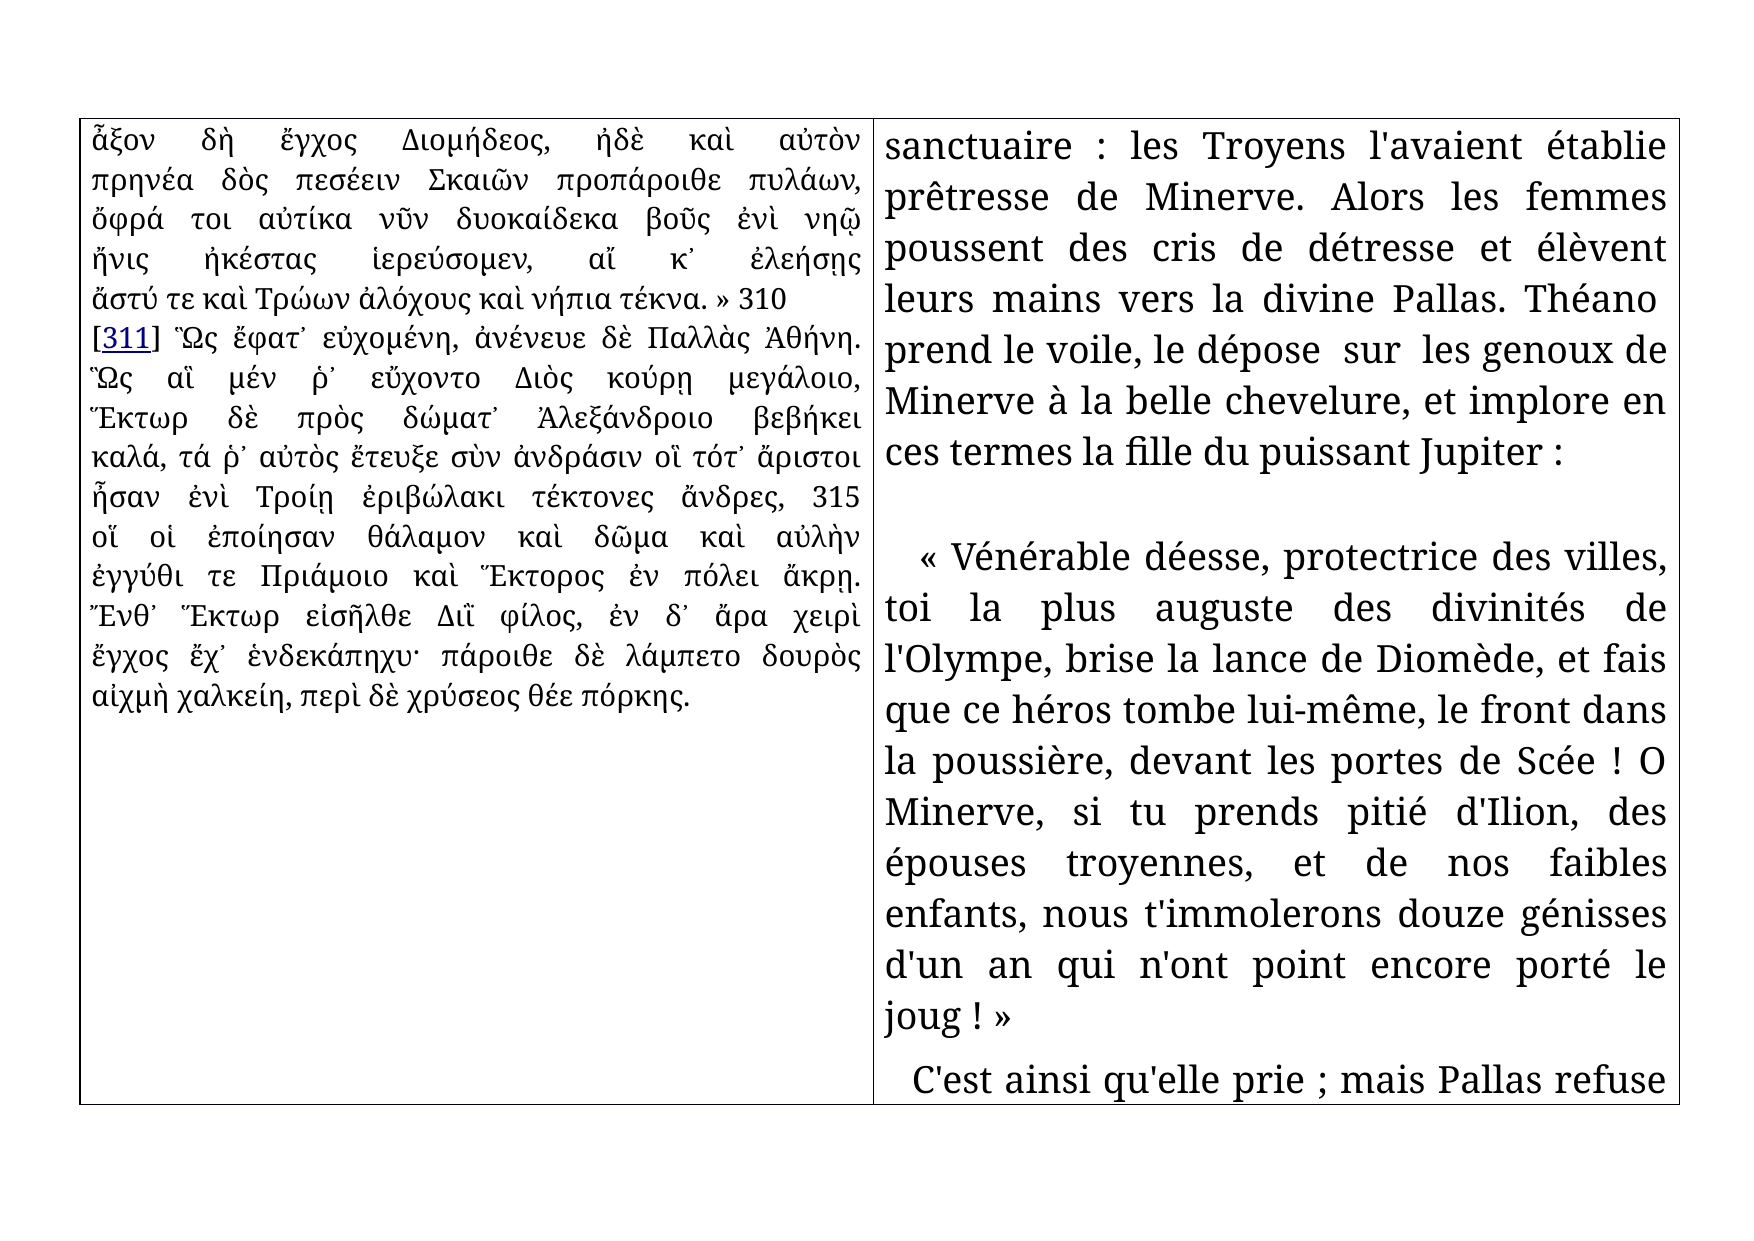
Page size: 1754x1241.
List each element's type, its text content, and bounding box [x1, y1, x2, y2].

table_header ἆξον δὴ ἔγχος Διομήδεος, ἠδὲ καὶ αὐτὸν πρηνέα δὸς πεσέειν Σκαιῶν προπάροιθε πυλάων, ὄφρά τοι αὐτίκα νῦν δυοκαίδεκα βοῦς ἐνὶ νηῷ ἤνις ἠκέστας ἱερεύσομεν, αἴ κ᾽ ἐλεήσῃς ἄστύ τε καὶ Τρώων ἀλόχους καὶ νήπια τέκνα. » 310 [311] Ὣς ἔφατ᾽ εὐχομένη, ἀνένευε δὲ Παλλὰς Ἀθήνη. Ὣς αἳ μέν ῥ᾽ εὔχοντο Διὸς κούρῃ μεγάλοιο, Ἕκτωρ δὲ πρὸς δώματ᾽ Ἀλεξάνδροιο βεβήκει καλά, τά ῥ᾽ αὐτὸς ἔτευξε σὺν ἀνδράσιν οἳ τότ᾽ ἄριστοι ἦσαν ἐνὶ Τροίῃ ἐριβώλακι τέκτονες ἄνδρες, 315 οἵ οἱ ἐποίησαν θάλαμον καὶ δῶμα καὶ αὐλὴν ἐγγύθι τε Πριάμοιο καὶ Ἕκτορος ἐν πόλει ἄκρῃ. Ἔνθ᾽ Ἕκτωρ εἰσῆλθε Διῒ φίλος, ἐν δ᾽ ἄρα χειρὶ ἔγχος ἔχ᾽ ἑνδεκάπηχυ· πάροιθε δὲ λάμπετο δουρὸς αἰχμὴ χαλκείη, περὶ δὲ χρύσεος θέε πόρκης. [81, 119, 873, 1104]
table_header sanctuaire : les Troyens l'avaient établie prêtresse de Minerve. Alors les femmes poussent des cris de détresse et élèvent leurs mains vers la divine Pallas. Théano prend le voile, le dépose sur les genoux de Minerve à la belle chevelure, et implore en ces termes la fille du puissant Jupiter : « Vénérable déesse, protectrice des villes, toi la plus auguste des divinités de l'Olympe, brise la lance de Diomède, et fais que ce héros tombe lui-même, le front dans la poussière, devant les portes de Scée ! O Minerve, si tu prends pitié d'Ilion, des épouses troyennes, et de nos faibles enfants, nous t'immolerons douze génisses d'un an qui n'ont point encore porté le joug ! » C'est ainsi qu'elle prie ; mais Pallas refuse [874, 119, 1679, 1104]
